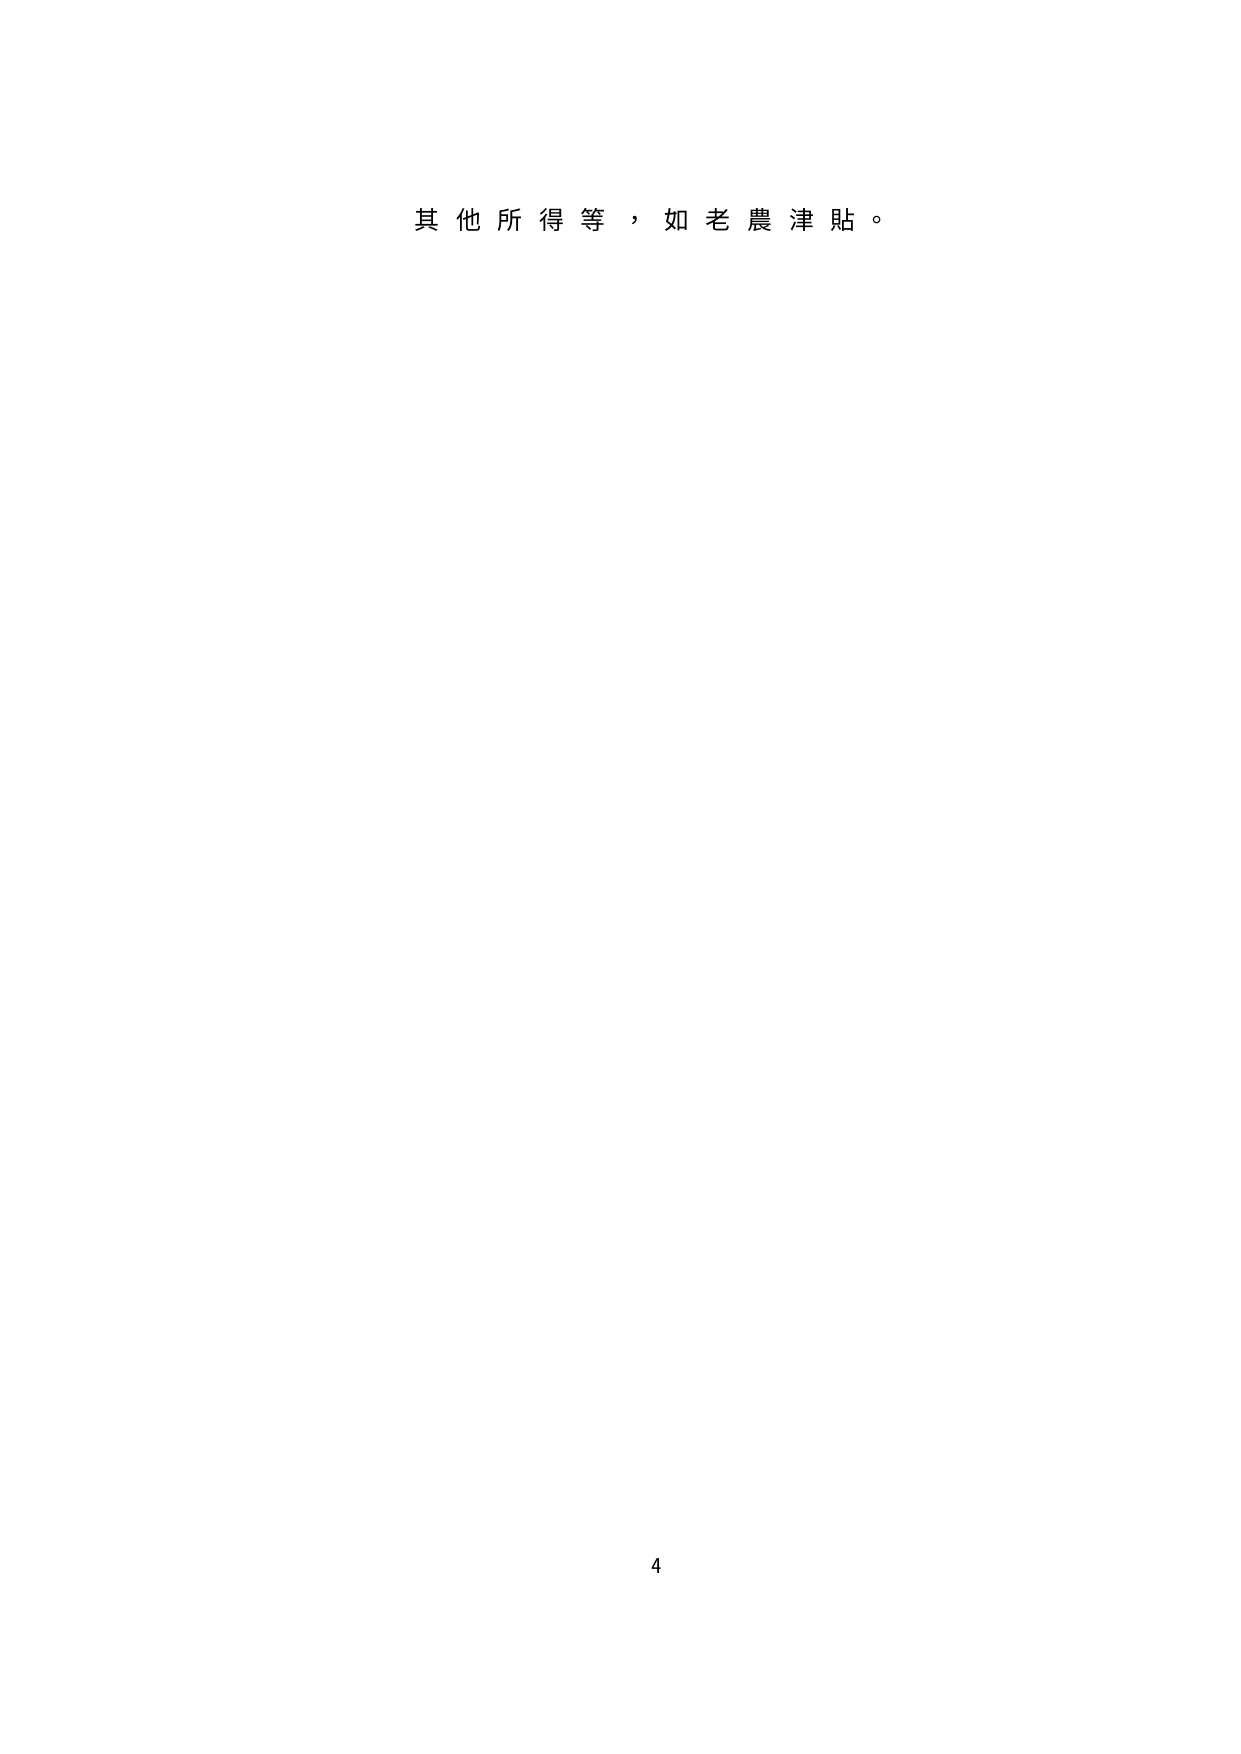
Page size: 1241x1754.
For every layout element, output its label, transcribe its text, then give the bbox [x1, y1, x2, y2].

text 其他所得等，如老農津貼。 [322, 177, 1072, 240]
